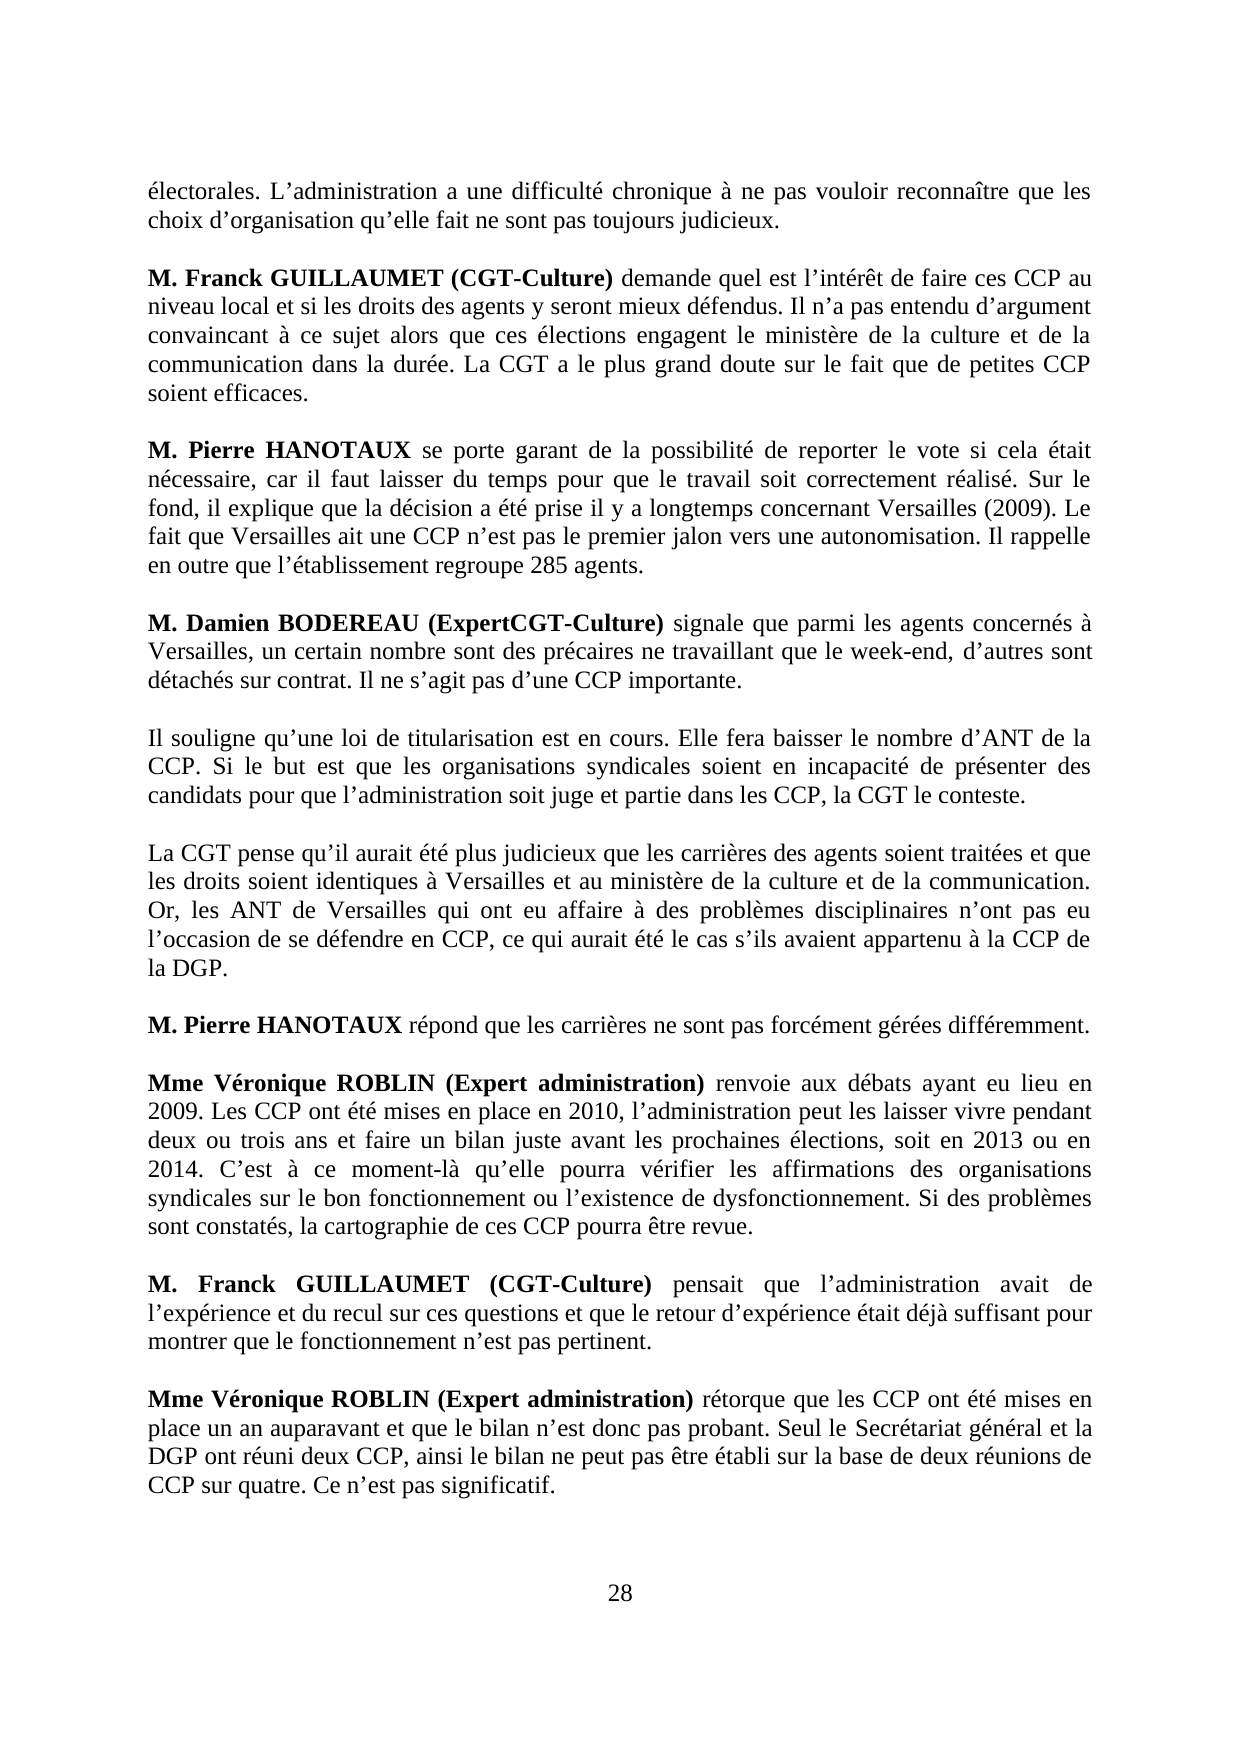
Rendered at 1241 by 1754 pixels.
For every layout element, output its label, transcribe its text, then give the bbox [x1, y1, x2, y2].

text Mme Véronique ROBLIN (Expert administration) rétorque que les CCP ont été mises en place un an auparavant et que le bilan n’est donc pas probant. Seul le Secrétariat général et la DGP ont réuni deux CCP, ainsi le bilan ne peut pas être établi sur la base de deux réunions de CCP sur quatre. Ce n’est pas significatif. [148, 1384, 1093, 1499]
text M. Franck GUILLAUMET (CGT-Culture) pensait que l’administration avait de l’expérience et du recul sur ces questions et que le retour d’expérience était déjà suffisant pour montrer que le fonctionnement n’est pas pertinent. [148, 1269, 1093, 1355]
text M. Damien BODEREAU (ExpertCGT-Culture) signale que parmi les agents concernés à Versailles, un certain nombre sont des précaires ne travaillant que le week-end, d’autres sont détachés sur contrat. Il ne s’agit pas d’une CCP importante. [148, 608, 1093, 694]
text M. Pierre HANOTAUX répond que les carrières ne sont pas forcément gérées différemment. [148, 1010, 1093, 1039]
text M. Pierre HANOTAUX se porte garant de la possibilité de reporter le vote si cela était nécessaire, car il faut laisser du temps pour que le travail soit correctement réalisé. Sur le fond, il explique que la décision a été prise il y a longtemps concernant Versailles (2009). Le fait que Versailles ait une CCP n’est pas le premier jalon vers une autonomisation. Il rappelle en outre que l’établissement regroupe 285 agents. [148, 435, 1093, 579]
text La CGT pense qu’il aurait été plus judicieux que les carrières des agents soient traitées et que les droits soient identiques à Versailles et au ministère de la culture et de la communication. Or, les ANT de Versailles qui ont eu affaire à des problèmes disciplinaires n’ont pas eu l’occasion de se défendre en CCP, ce qui aurait été le cas s’ils avaient appartenu à la CCP de la DGP. [148, 838, 1093, 981]
text Mme Véronique ROBLIN (Expert administration) renvoie aux débats ayant eu lieu en 2009. Les CCP ont été mises en place en 2010, l’administration peut les laisser vivre pendant deux ou trois ans et faire un bilan juste avant les prochaines élections, soit en 2013 ou en 2014. C’est à ce moment-là qu’elle pourra vérifier les affirmations des organisations syndicales sur le bon fonctionnement ou l’existence de dysfonctionnement. Si des problèmes sont constatés, la cartographie de ces CCP pourra être revue. [148, 1068, 1093, 1240]
text Il souligne qu’une loi de titularisation est en cours. Elle fera baisser le nombre d’ANT de la CCP. Si le but est que les organisations syndicales soient en incapacité de présenter des candidats pour que l’administration soit juge et partie dans les CCP, la CGT le conteste. [148, 723, 1093, 809]
text électorales. L’administration a une difficulté chronique à ne pas vouloir reconnaître que les choix d’organisation qu’elle fait ne sont pas toujours judicieux. [148, 176, 1093, 234]
text M. Franck GUILLAUMET (CGT-Culture) demande quel est l’intérêt de faire ces CCP au niveau local et si les droits des agents y seront mieux défendus. Il n’a pas entendu d’argument convaincant à ce sujet alors que ces élections engagent le ministère de la culture et de la communication dans la durée. La CGT a le plus grand doute sur le fait que de petites CCP soient efficaces. [148, 263, 1093, 406]
